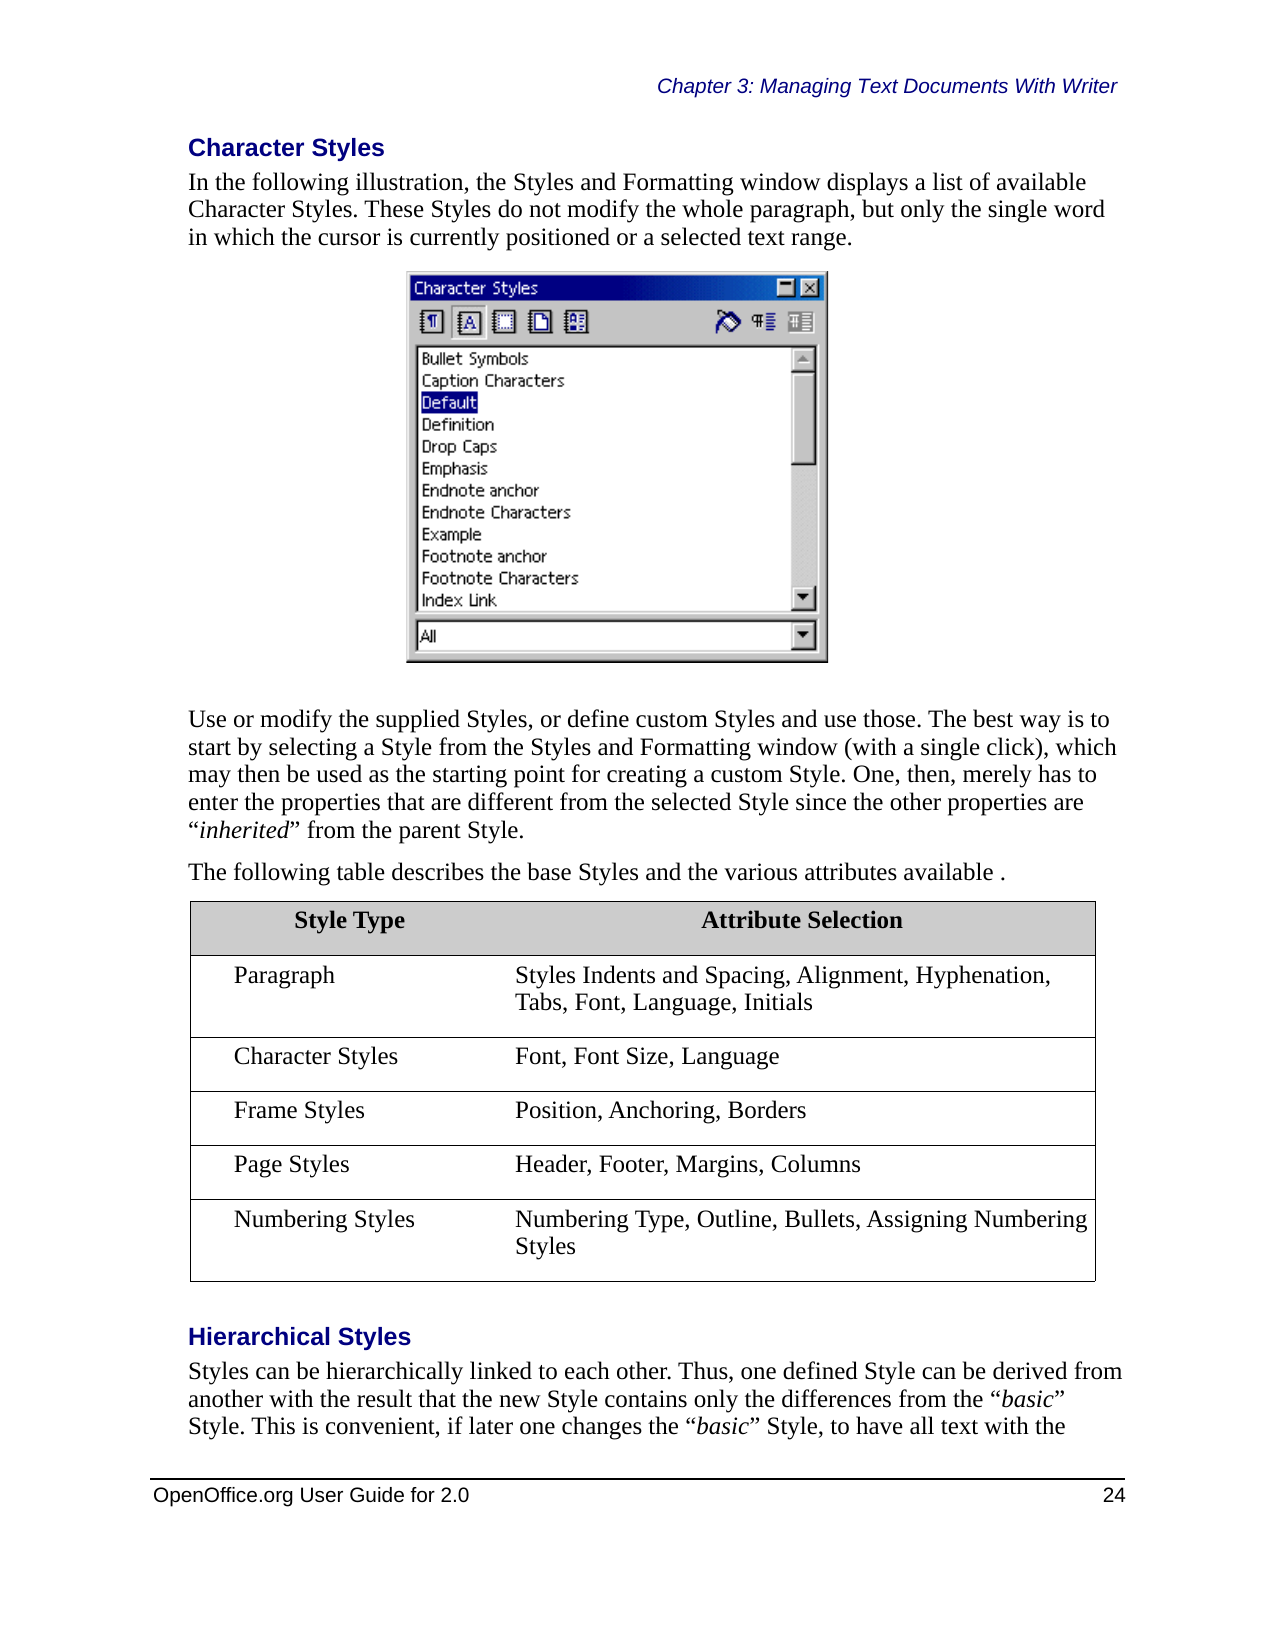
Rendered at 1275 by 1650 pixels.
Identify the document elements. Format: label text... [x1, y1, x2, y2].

text In the following illustration, the Styles and Formatting window displays a list of available Character Styles. These Styles do not modify the whole paragraph, but only the single word in which the cursor is currently positioned or a selected text range. [188, 168, 1125, 251]
table_header Attribute Selection [471, 902, 1095, 955]
table_cell Numbering Type, Outline, Bullets, Assigning Numbering Styles [471, 1200, 1095, 1281]
table_cell Page Styles [191, 1146, 471, 1199]
table_cell Header, Footer, Margins, Columns [471, 1146, 1095, 1199]
table_cell Position, Anchoring, Borders [471, 1092, 1095, 1145]
table_header Style Type [191, 902, 471, 955]
text Use or modify the supplied Styles, or define custom Styles and use those. The best way is to start by selecting a Style from the Styles and Formatting window (with a single click), which may then be used as the starting point for creating a custom Style. One, then, merely has to enter the properties that are different from the selected Style since the other properties are “inherited” from the parent Style. [188, 705, 1125, 843]
text Styles can be hierarchically linked to each other. Thus, one defined Style can be derived from another with the result that the new Style contains only the differences from the “basic” Style. This is convenient, if later one changes the “basic” Style, to have all text with the [188, 1357, 1125, 1440]
table_cell Character Styles [191, 1038, 471, 1091]
picture [406, 271, 829, 663]
text The following table describes the base Styles and the various attributes available . [188, 858, 1125, 886]
table_cell Numbering Styles [191, 1200, 471, 1281]
subtitle Hierarchical Styles [188, 1323, 1125, 1351]
table_cell Font, Font Size, Language [471, 1038, 1095, 1091]
table_cell Paragraph [191, 956, 471, 1037]
table_cell Styles Indents and Spacing, Alignment, Hyphenation, Tabs, Font, Language, Initials [471, 956, 1095, 1037]
subtitle Character Styles [188, 134, 1125, 162]
table_cell Frame Styles [191, 1092, 471, 1145]
